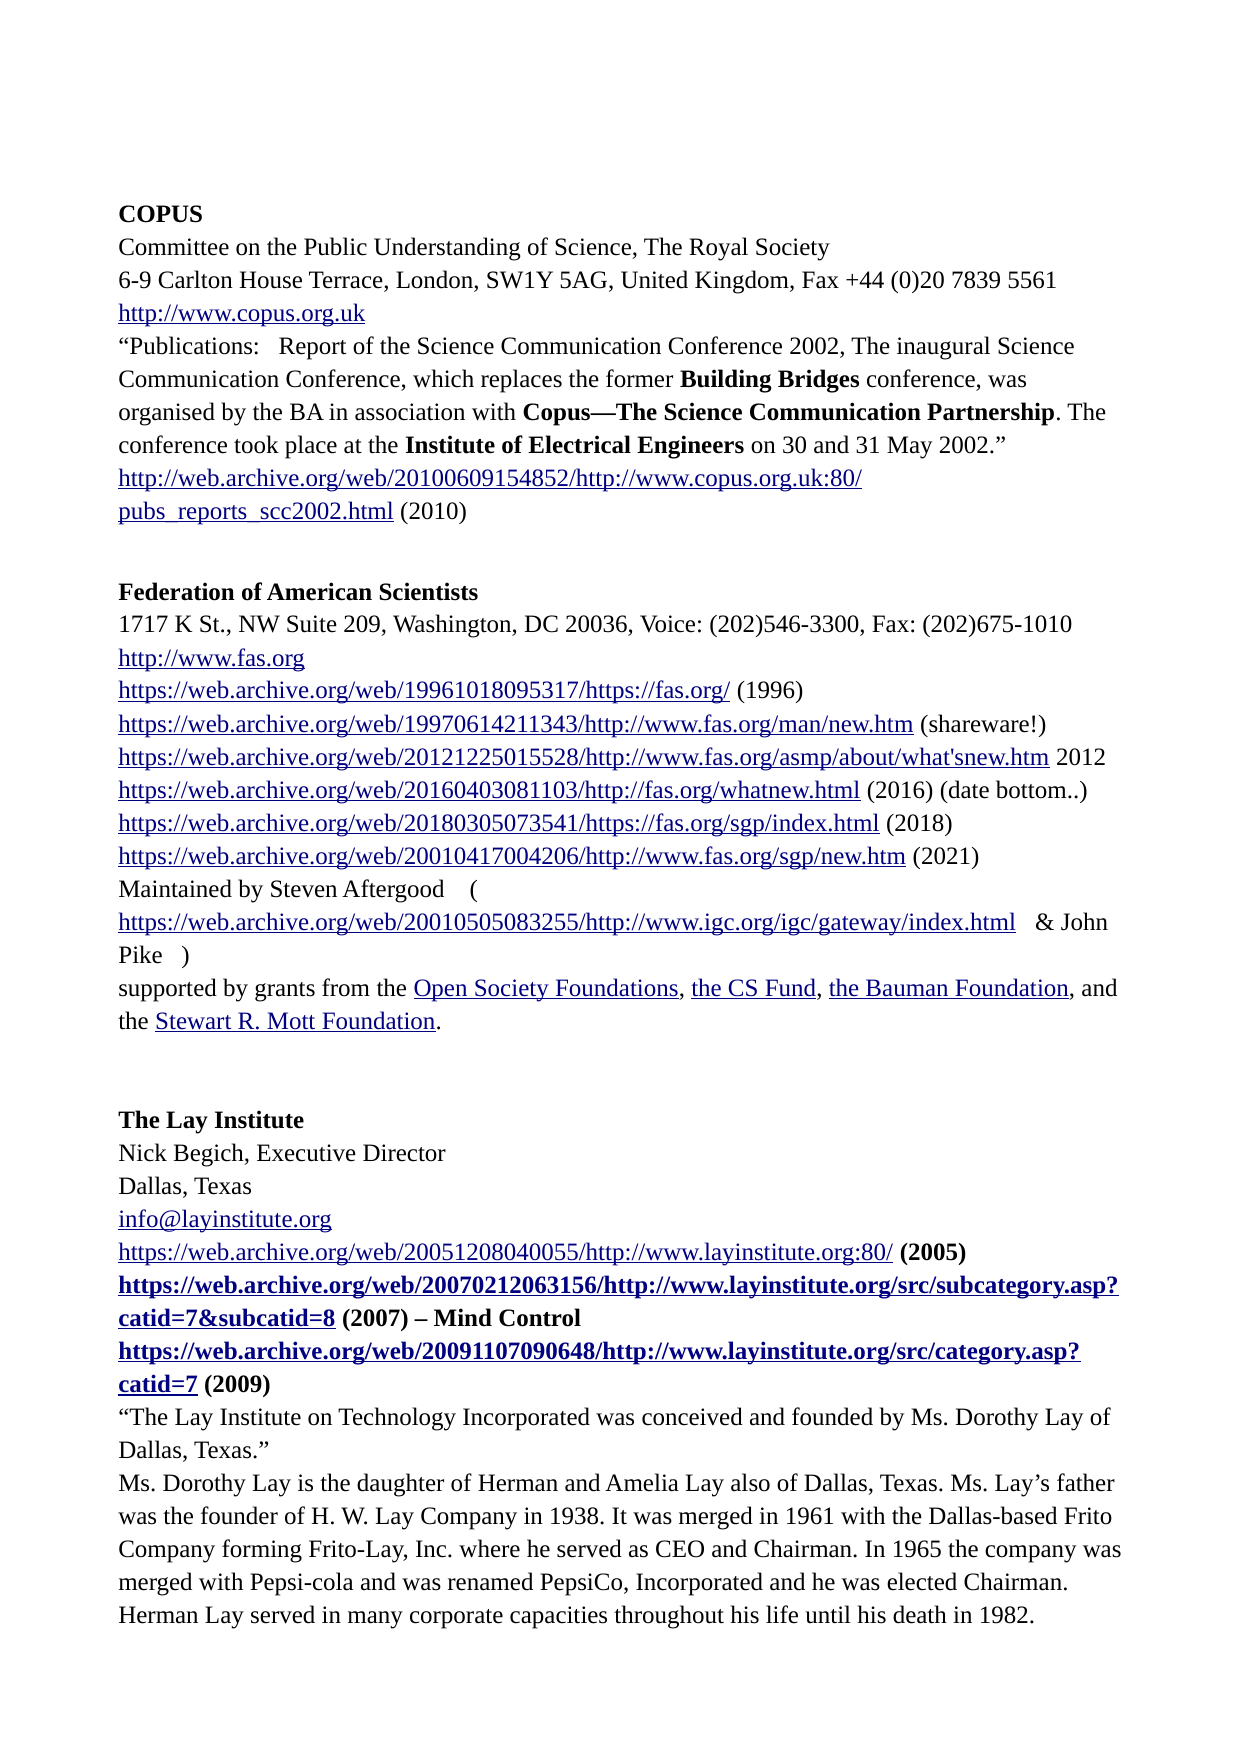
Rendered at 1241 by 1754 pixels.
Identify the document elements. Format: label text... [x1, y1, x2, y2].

text Federation of American Scientists 1717 K St., NW Suite 209, Washington, DC 20036, Voice: (202)546-3300, Fax: (202)675-1010 http://www.fas.org https://web.archive.org/web/19961018095317/https://fas.org/ (1996) https://web.archive.org/web/19970614211343/http://www.fas.org/man/new.htm (shareware!) https://web.archive.org/web/20121225015528/http://www.fas.org/asmp/about/what'snew.htm 2012 https://web.archive.org/web/20160403081103/http://fas.org/whatnew.html (2016) (date bottom..) https://web.archive.org/web/20180305073541/https://fas.org/sgp/index.html (2018) https://web.archive.org/web/20010417004206/http://www.fas.org/sgp/new.htm (2021) Maintained by Steven Aftergood ( https://web.archive.org/web/20010505083255/http://www.igc.org/igc/gateway/index.html & John Pike ) supported by grants from the Open Society Foundations, the CS Fund, the Bauman Foundation, and the Stewart R. Mott Foundation. The Lay Institute Nick Begich, Executive Director Dallas, Texas info@layinstitute.org https://web.archive.org/web/20051208040055/http://www.layinstitute.org:80/ (2005) https://web.archive.org/web/20070212063156/http://www.layinstitute.org/src/subcategory.asp?catid=7&subcatid=8 (2007) – Mind Control https://web.archive.org/web/20091107090648/http://www.layinstitute.org/src/category.asp?catid=7 (2009) “The Lay Institute on Technology Incorporated was conceived and founded by Ms. Dorothy Lay of Dallas, Texas.” Ms. Dorothy Lay is the daughter of Herman and Amelia Lay also of Dallas, Texas. Ms. Lay’s father was the founder of H. W. Lay Company in 1938. It was merged in 1961 with the Dallas-based Frito Company forming Frito-Lay, Inc. where he served as CEO and Chairman. In 1965 the company was merged with Pepsi-cola and was renamed PepsiCo, Incorporated and he was elected Chairman. Herman Lay served in many corporate capacities throughout his life until his death in 1982. [118, 577, 1122, 1629]
text [118, 118, 1122, 180]
text COPUS Committee on the Public Understanding of Science, The Royal Society 6-9 Carlton House Terrace, London, SW1Y 5AG, United Kingdom, Fax +44 (0)20 7839 5561 http://www.copus.org.uk “Publications: Report of the Science Communication Conference 2002, The inaugural Science Communication Conference, which replaces the former Building Bridges conference, was organised by the BA in association with Copus—The Science Communication Partnership. The conference took place at the Institute of Electrical Engineers on 30 and 31 May 2002.” http://web.archive.org/web/20100609154852/http://www.copus.org.uk:80/pubs_reports_scc2002.html (2010) [118, 199, 1122, 558]
